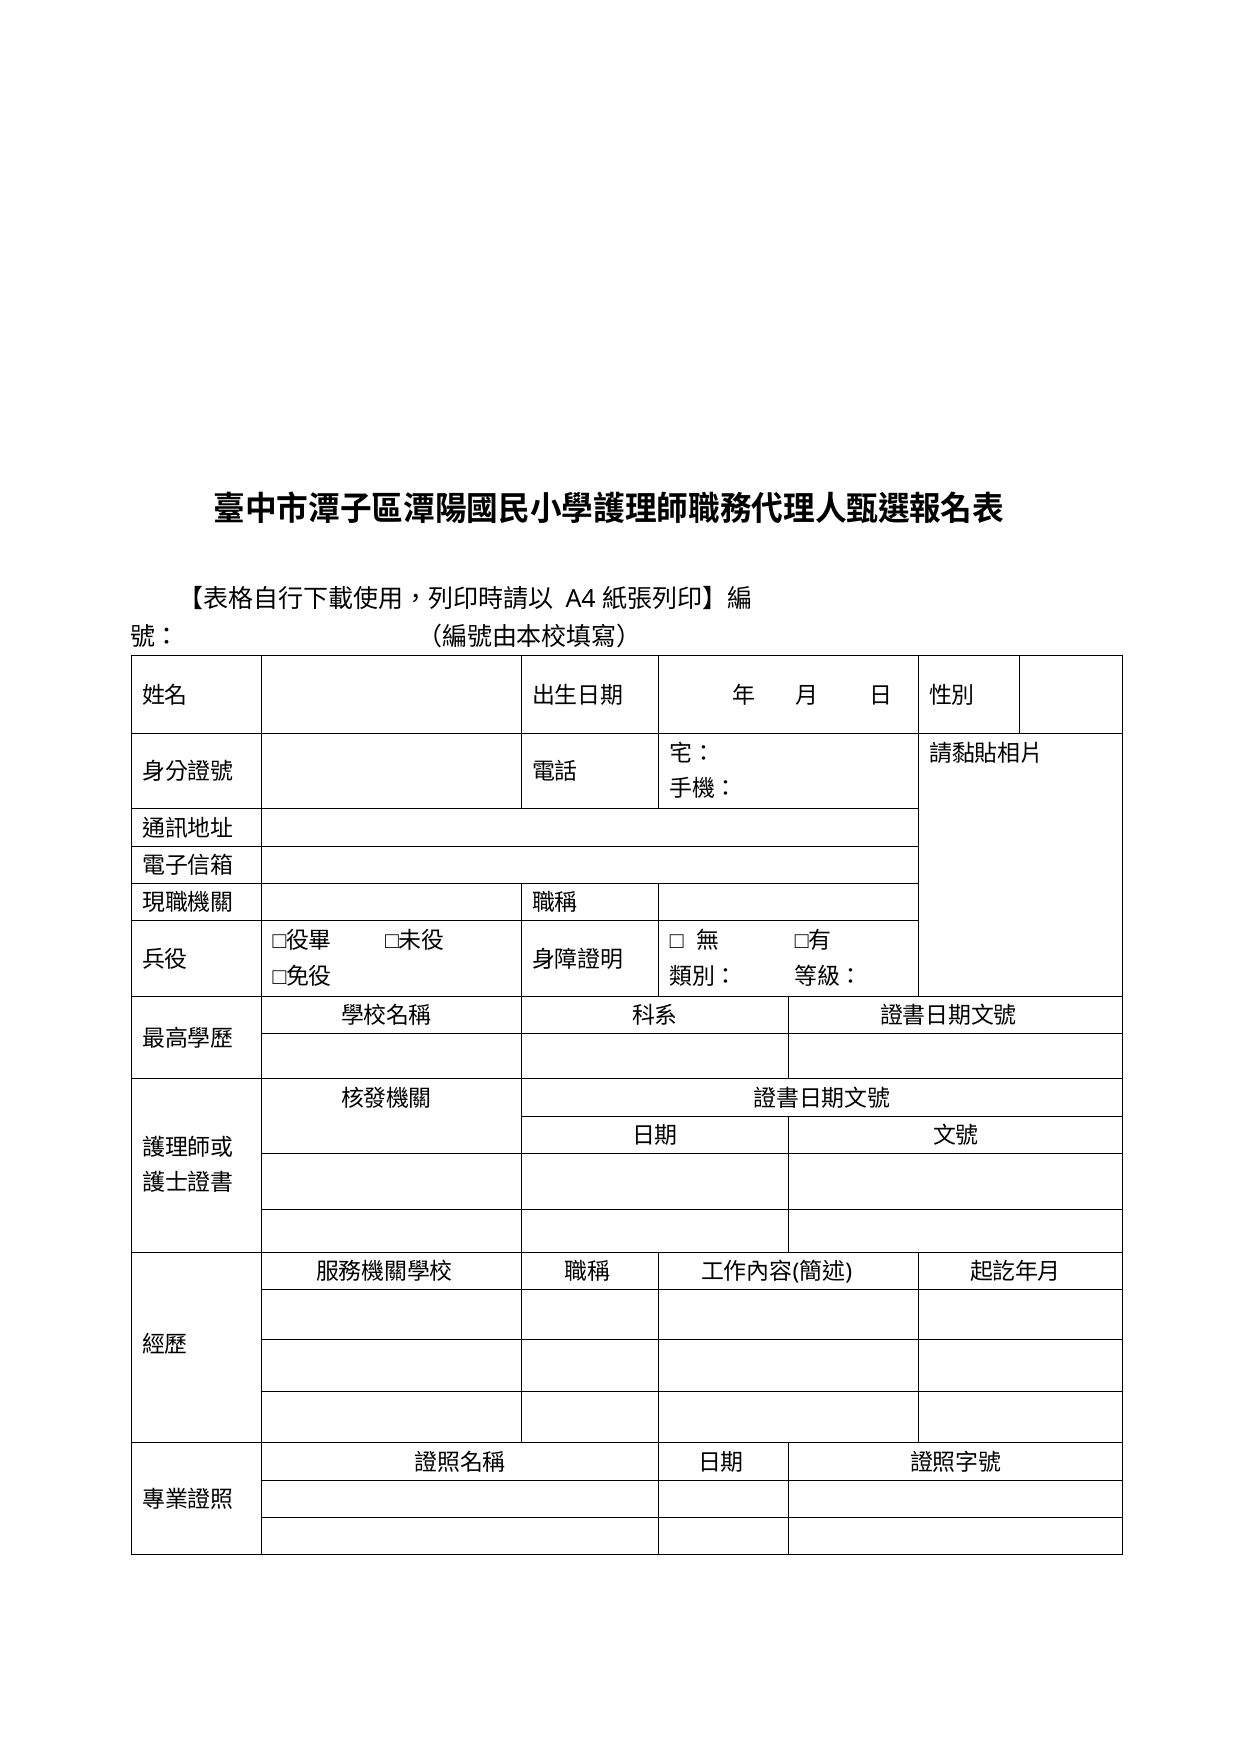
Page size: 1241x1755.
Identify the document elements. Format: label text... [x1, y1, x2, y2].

table_cell [262, 1290, 521, 1339]
text 【表格自行下載使用，列印時請以 A4 紙張列印】編號： （編號由本校填寫） [130, 578, 768, 653]
table_cell [789, 1034, 1122, 1078]
table_cell [262, 1154, 521, 1209]
table_cell [522, 1290, 658, 1339]
table_header 姓名 [132, 656, 261, 733]
table_cell 服務機關學校 [262, 1253, 521, 1289]
table_cell [522, 1392, 658, 1442]
table_cell 證照名稱 [262, 1443, 658, 1479]
table_cell 請黏貼相片 [919, 734, 1122, 996]
table_header 月 [788, 656, 869, 733]
table_cell [262, 884, 521, 920]
table_cell □未役 [366, 921, 521, 996]
table_cell 兵役 [132, 921, 261, 996]
table_cell [522, 1340, 658, 1391]
table_cell 證書日期文號 [522, 1079, 1122, 1116]
table_cell 現職機關 [132, 884, 261, 920]
table_cell [659, 1340, 918, 1391]
table_cell 電子信箱 [132, 847, 261, 883]
table_header 出生日期 [522, 656, 658, 733]
table_header [262, 656, 521, 733]
table_cell 核發機關 [262, 1079, 521, 1153]
table_cell 起訖年月 [919, 1253, 1122, 1289]
table_cell 工作內容(簡述) [659, 1253, 918, 1289]
table_cell [919, 1290, 1122, 1339]
table_header 性別 [919, 656, 1019, 733]
table_cell [789, 1210, 1122, 1252]
table_cell 職稱 [522, 1253, 658, 1289]
table_header 日 [870, 656, 918, 733]
table_cell 專業證照 [132, 1443, 261, 1554]
table_cell [262, 1340, 521, 1391]
table_cell 證照字號 [789, 1443, 1122, 1479]
table_cell 通訊地址 [132, 809, 261, 846]
table_cell [659, 1392, 918, 1442]
table_cell [262, 847, 918, 883]
table_cell 護理師或護士證書 [132, 1079, 261, 1252]
text 臺中市潭子區潭陽國民小學護理師職務代理人甄選報名表 [213, 481, 1078, 529]
table_cell [789, 1518, 1122, 1554]
table_cell [659, 1481, 788, 1517]
table_cell [262, 1481, 658, 1517]
table_cell [789, 1154, 1122, 1209]
table_cell 日期 [522, 1117, 788, 1153]
table_cell [659, 884, 918, 920]
table_cell 經歷 [132, 1253, 261, 1442]
table_cell [522, 1034, 788, 1078]
table_cell 最高學歷 [132, 997, 261, 1078]
table_cell 學校名稱 [262, 997, 521, 1033]
table_cell [262, 1210, 521, 1252]
table_cell [522, 1210, 788, 1252]
table_cell [262, 1034, 521, 1078]
table_cell [659, 1290, 918, 1339]
table_cell [522, 1154, 788, 1209]
table_cell 身分證號 [132, 734, 261, 808]
table_cell 證書日期文號 [789, 997, 1122, 1033]
table_cell [262, 1518, 658, 1554]
table_cell □役畢 □免役 [262, 921, 366, 996]
table_cell [919, 1340, 1122, 1391]
table_cell □有 等級： [788, 921, 918, 996]
table_cell 宅： 手機： [659, 734, 918, 808]
table_cell 日期 [659, 1443, 788, 1479]
table_cell 文號 [789, 1117, 1122, 1153]
table_cell [262, 1392, 521, 1442]
table_cell [262, 734, 521, 808]
table_cell [659, 1518, 788, 1554]
table_cell 科系 [522, 997, 788, 1033]
table_header 年 [659, 656, 788, 733]
table_cell 身障證明 [522, 921, 658, 996]
table_cell □ 無 類別： [659, 921, 788, 996]
table_header [1020, 656, 1122, 733]
table_cell 職稱 [522, 884, 658, 920]
table_cell [919, 1392, 1122, 1442]
table_cell 電話 [522, 734, 658, 808]
table_cell [789, 1481, 1122, 1517]
table_cell [262, 809, 918, 846]
